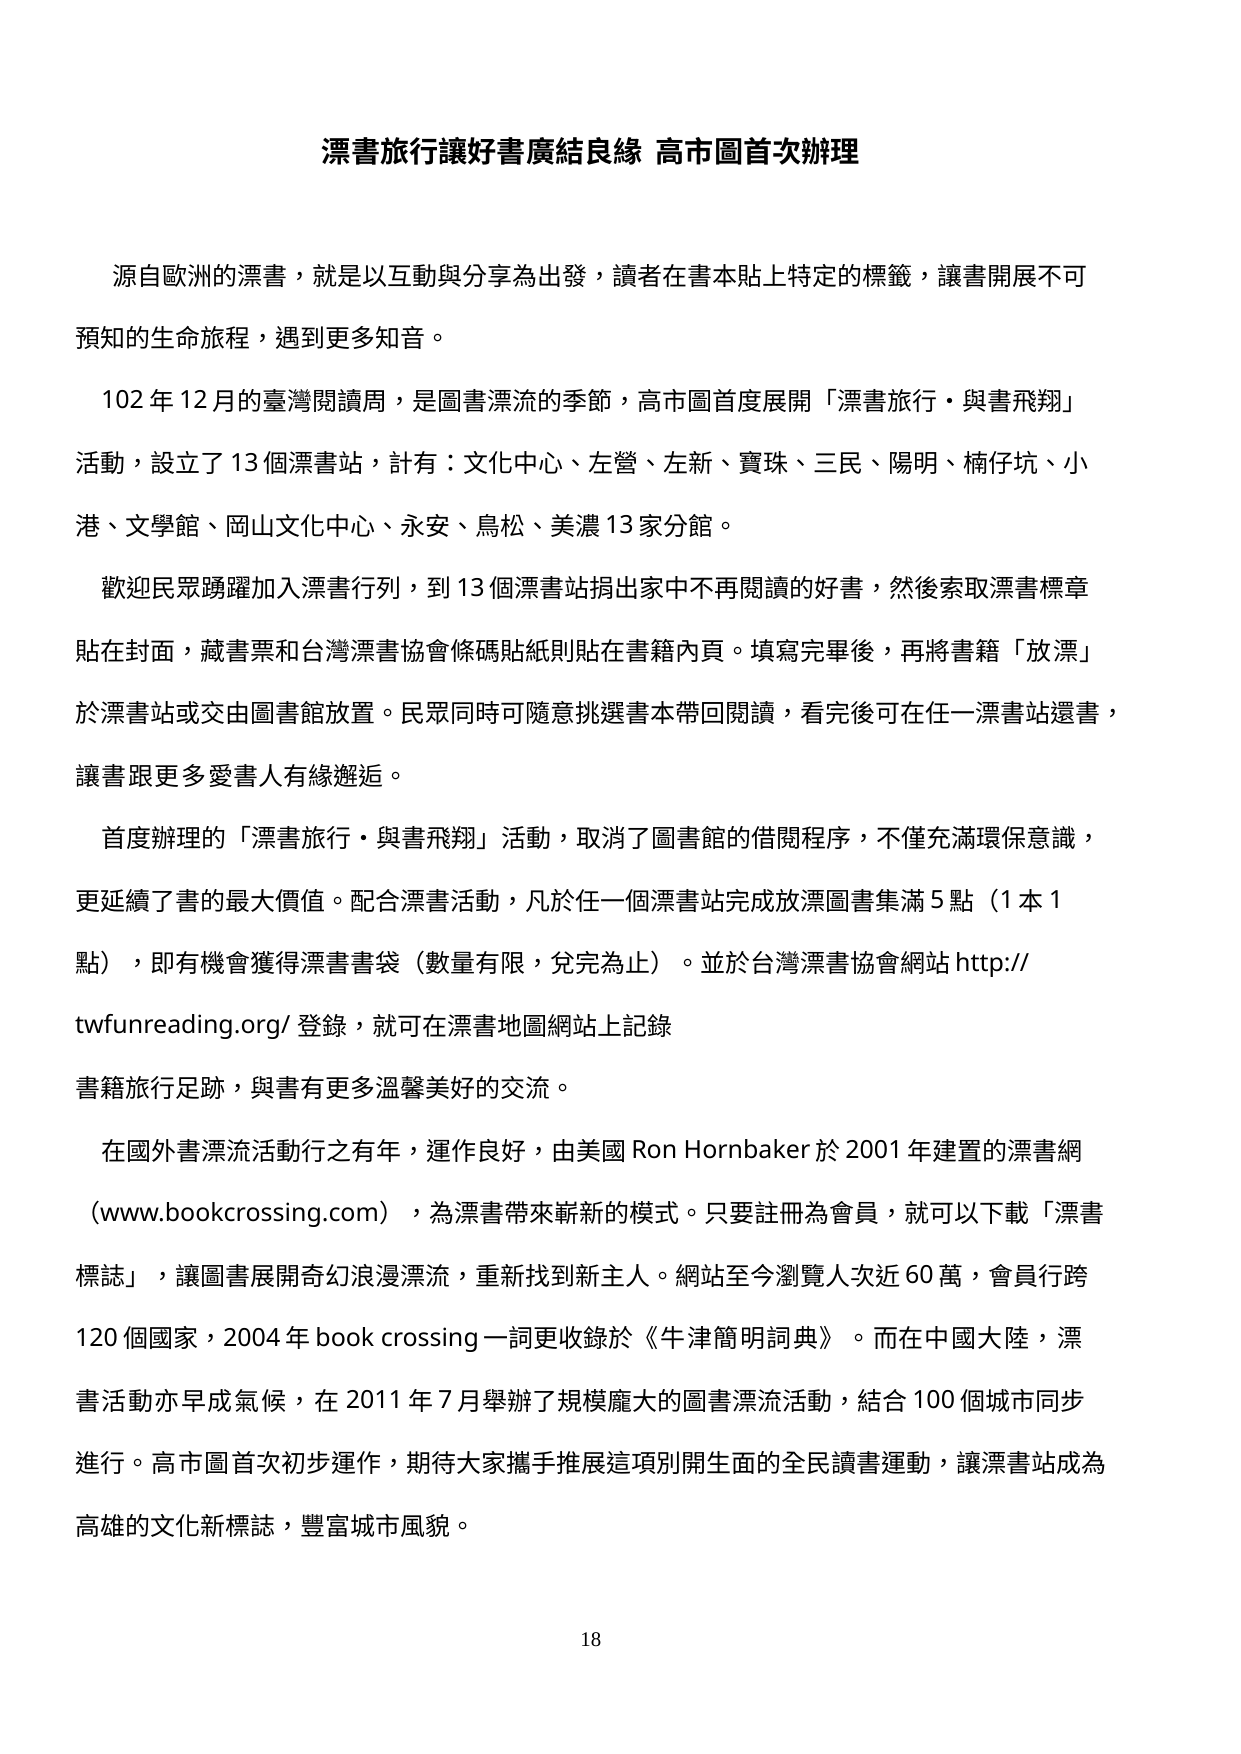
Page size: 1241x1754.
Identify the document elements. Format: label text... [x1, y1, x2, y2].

text 首度辦理的「漂書旅行‧與書飛翔」活動，取消了圖書館的借閱程序，不僅充滿環保意識，更延續了書的最大價值。配合漂書活動，凡於任一個漂書站完成放漂圖書集滿5點（1本1點），即有機會獲得漂書書袋（數量有限，兌完為止）。並於台灣漂書協會網站http://twfunreading.org/ 登錄，就可在漂書地圖網站上記錄 [75, 795, 1106, 1045]
text 源自歐洲的漂書，就是以互動與分享為出發，讀者在書本貼上特定的標籤，讓書開展不可預知的生命旅程，遇到更多知音。 [75, 233, 1106, 358]
text 漂書旅行讓好書廣結良緣 高市圖首次辦理 [75, 108, 1106, 170]
text 書籍旅行足跡，與書有更多溫馨美好的交流。 [75, 1045, 1106, 1108]
text 102年12月的臺灣閱讀周，是圖書漂流的季節，高市圖首度展開「漂書旅行‧與書飛翔」活動，設立了13個漂書站，計有：文化中心、左營、左新、寶珠、三民、陽明、楠仔坑、小港、文學館、岡山文化中心、永安、鳥松、美濃13家分館。 [75, 358, 1106, 545]
text 在國外書漂流活動行之有年，運作良好，由美國Ron Hornbaker於2001年建置的漂書網（www.bookcrossing.com），為漂書帶來嶄新的模式。只要註冊為會員，就可以下載「漂書標誌」，讓圖書展開奇幻浪漫漂流，重新找到新主人。網站至今瀏覽人次近60萬，會員行跨120個國家，2004年book crossing一詞更收錄於《牛津簡明詞典》。而在中國大陸，漂書活動亦早成氣候，在2011年7月舉辦了規模龐大的圖書漂流活動，結合100個城市同步進行。高市圖首次初步運作，期待大家攜手推展這項別開生面的全民讀書運動，讓漂書站成為高雄的文化新標誌，豐富城市風貌。 [75, 1108, 1106, 1545]
text 歡迎民眾踴躍加入漂書行列，到13個漂書站捐出家中不再閱讀的好書，然後索取漂書標章貼在封面，藏書票和台灣漂書協會條碼貼紙則貼在書籍內頁。填寫完畢後，再將書籍「放漂」於漂書站或交由圖書館放置。民眾同時可隨意挑選書本帶回閱讀，看完後可在任一漂書站還書，讓書跟更多愛書人有緣邂逅。 [75, 545, 1106, 795]
